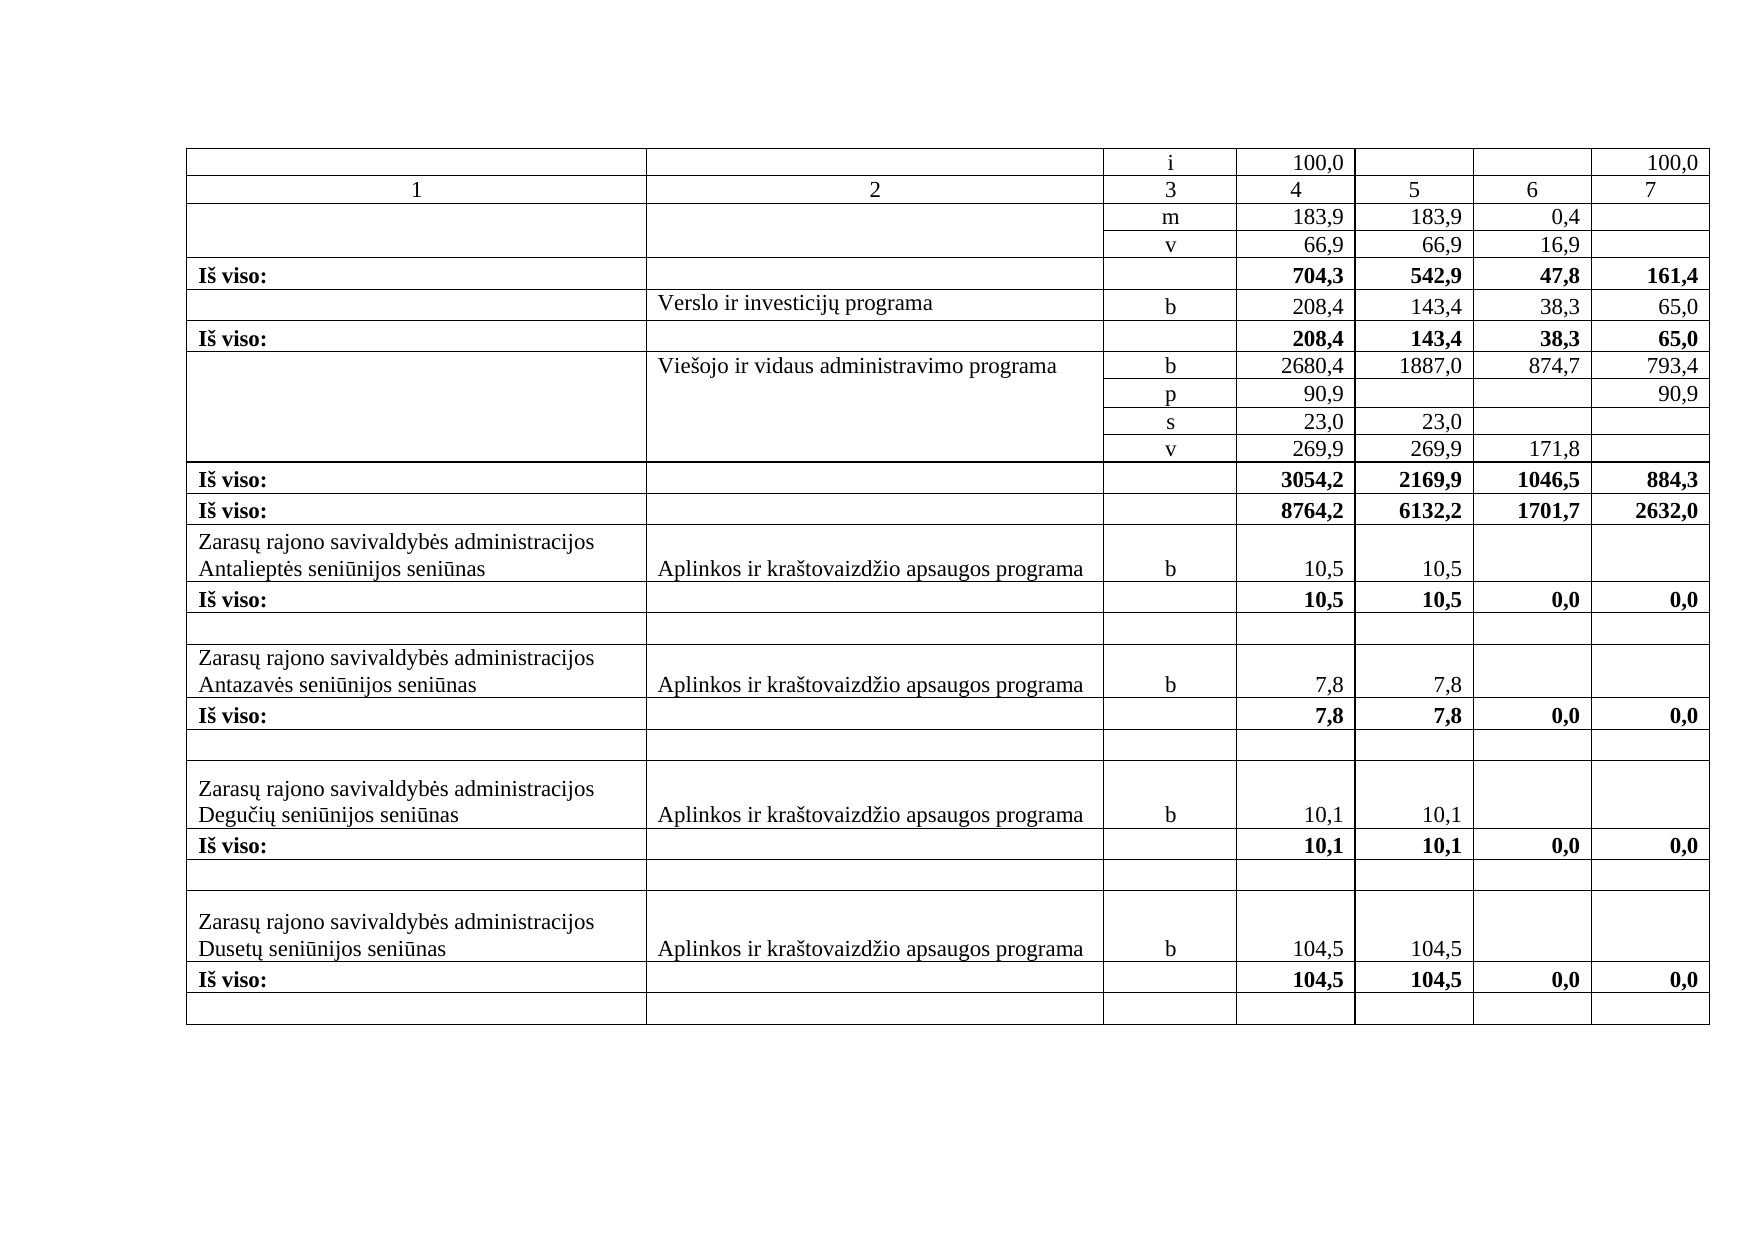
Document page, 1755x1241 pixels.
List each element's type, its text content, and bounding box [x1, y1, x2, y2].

table_cell 704,3 [1237, 258, 1354, 288]
table_cell [1592, 761, 1709, 827]
table_cell v [1104, 231, 1236, 257]
table_cell [1739, 203, 1754, 230]
table_cell [647, 204, 1103, 257]
table_cell 269,9 [1237, 435, 1354, 461]
table_cell [647, 829, 1103, 859]
table_cell 1 [187, 176, 646, 202]
table_cell [1592, 204, 1709, 230]
table_cell [1739, 890, 1754, 961]
table_cell [647, 993, 1103, 1023]
table_cell [1237, 993, 1354, 1023]
table_cell [1356, 993, 1473, 1023]
table_cell [1592, 730, 1709, 760]
table_cell [1474, 730, 1591, 760]
table_cell 183,9 [1237, 204, 1354, 230]
table_cell s [1104, 408, 1236, 434]
table_cell 208,4 [1237, 290, 1354, 320]
table_cell 143,4 [1356, 321, 1473, 351]
table_cell 10,1 [1356, 761, 1473, 827]
table_cell [1592, 993, 1709, 1023]
table_cell [1710, 434, 1739, 461]
table_cell 10,5 [1356, 525, 1473, 581]
table_cell Zarasų rajono savivaldybės administracijos Dusetų seniūnijos seniūnas [187, 891, 646, 961]
table_cell [1710, 320, 1739, 351]
table_cell 1701,7 [1474, 494, 1591, 524]
table_cell v [1104, 435, 1236, 461]
table_cell [1104, 321, 1236, 351]
table_cell 171,8 [1474, 435, 1591, 461]
table_cell Viešojo ir vidaus administravimo programa [647, 352, 1103, 461]
table_cell 874,7 [1474, 352, 1591, 378]
table_cell [1104, 730, 1236, 760]
table_cell [1104, 962, 1236, 992]
table_cell [1710, 257, 1739, 288]
table_cell 0,4 [1474, 204, 1591, 230]
table_cell Iš viso: [187, 321, 646, 351]
table_cell [187, 860, 646, 890]
table_cell [647, 258, 1103, 288]
table_cell Iš viso: [187, 258, 646, 288]
table_cell b [1104, 761, 1236, 827]
table_cell 2169,9 [1356, 463, 1473, 493]
table_cell [1104, 494, 1236, 524]
table_cell [1592, 891, 1709, 961]
table_cell 0,0 [1592, 829, 1709, 859]
table_cell [1710, 992, 1739, 1023]
table_cell 3054,2 [1237, 463, 1354, 493]
table_cell 161,4 [1592, 258, 1709, 288]
table_cell 66,9 [1356, 231, 1473, 257]
table_cell [1356, 613, 1473, 643]
table_cell Iš viso: [187, 494, 646, 524]
table_cell [1710, 289, 1739, 320]
table_cell 2680,4 [1237, 352, 1354, 378]
table_cell [1474, 645, 1591, 697]
table_cell [1739, 461, 1754, 493]
table_cell 8764,2 [1237, 494, 1354, 524]
table_cell [1474, 379, 1591, 407]
table_cell [1356, 730, 1473, 760]
table_cell 10,5 [1356, 582, 1473, 612]
table_cell 38,3 [1474, 290, 1591, 320]
table_cell [1710, 828, 1739, 859]
table_cell [1739, 434, 1754, 461]
table_cell [1739, 351, 1754, 378]
table_cell [1592, 435, 1709, 461]
table_cell [187, 730, 646, 760]
table_cell [1710, 378, 1739, 407]
table_cell [1104, 993, 1236, 1023]
table_cell 6132,2 [1356, 494, 1473, 524]
table_cell 4 [1237, 176, 1354, 202]
table_cell 2 [647, 176, 1103, 202]
table_cell 143,4 [1356, 290, 1473, 320]
table_cell [1592, 231, 1709, 257]
table_cell 90,9 [1237, 379, 1354, 407]
table_cell 90,9 [1592, 379, 1709, 407]
table_cell [1104, 613, 1236, 643]
table_cell [647, 860, 1103, 890]
table_cell 10,5 [1237, 525, 1354, 581]
table_cell [1104, 582, 1236, 612]
table_cell b [1104, 352, 1236, 378]
table_cell 104,5 [1356, 962, 1473, 992]
table_cell [1710, 175, 1739, 202]
table_cell Aplinkos ir kraštovaizdžio apsaugos programa [647, 891, 1103, 961]
table_cell 1887,0 [1356, 352, 1473, 378]
table_cell [647, 321, 1103, 351]
table_cell 38,3 [1474, 321, 1591, 351]
table_cell [1710, 407, 1739, 434]
table_cell 7,8 [1237, 645, 1354, 697]
table_cell b [1104, 891, 1236, 961]
table_cell 793,4 [1592, 352, 1709, 378]
table_cell 7 [1592, 176, 1709, 202]
table_cell Iš viso: [187, 698, 646, 728]
table_cell 0,0 [1592, 962, 1709, 992]
table_cell [1710, 890, 1739, 961]
table_cell 1046,5 [1474, 463, 1591, 493]
table_cell [1739, 581, 1754, 612]
table_cell 7,8 [1237, 698, 1354, 728]
table_cell 100,0 [1592, 149, 1709, 175]
table_cell [1710, 524, 1739, 581]
table_cell [1592, 408, 1709, 434]
table_cell [1356, 149, 1473, 175]
table_cell 884,3 [1592, 463, 1709, 493]
table_cell 66,9 [1237, 231, 1354, 257]
table_cell [187, 149, 646, 175]
table_cell [1104, 463, 1236, 493]
table_cell 104,5 [1237, 891, 1354, 961]
table_cell [1739, 175, 1754, 202]
table_cell 100,0 [1237, 149, 1354, 175]
table_cell [647, 582, 1103, 612]
table_cell 47,8 [1474, 258, 1591, 288]
table_cell 104,5 [1237, 962, 1354, 992]
table_cell [1739, 493, 1754, 524]
table_cell [1474, 613, 1591, 643]
table_cell Iš viso: [187, 829, 646, 859]
table_cell [1104, 860, 1236, 890]
table_cell [1356, 860, 1473, 890]
table_cell [647, 149, 1103, 175]
table_cell [1739, 524, 1754, 581]
table_cell [1710, 581, 1739, 612]
table_cell 23,0 [1356, 408, 1473, 434]
table_cell 0,0 [1592, 698, 1709, 728]
table_cell [1739, 257, 1754, 288]
table_cell [1104, 698, 1236, 728]
table_cell 65,0 [1592, 290, 1709, 320]
table_cell [1237, 860, 1354, 890]
table_cell 3 [1104, 176, 1236, 202]
table_cell 23,0 [1237, 408, 1354, 434]
table_cell [1739, 148, 1754, 175]
table_cell [1474, 761, 1591, 827]
table_cell 0,0 [1474, 962, 1591, 992]
table_cell 7,8 [1356, 645, 1473, 697]
table_cell [647, 730, 1103, 760]
table_cell [1710, 461, 1739, 493]
table_cell 0,0 [1474, 698, 1591, 728]
table_cell [1710, 148, 1739, 175]
table_cell [1474, 860, 1591, 890]
table_cell b [1104, 525, 1236, 581]
table_cell [647, 494, 1103, 524]
table_cell [1710, 612, 1739, 643]
table_cell Aplinkos ir kraštovaizdžio apsaugos programa [647, 645, 1103, 697]
table_cell [1739, 320, 1754, 351]
table_cell Zarasų rajono savivaldybės administracijos Antazavės seniūnijos seniūnas [187, 645, 646, 697]
table_cell [187, 993, 646, 1023]
table_cell [1104, 258, 1236, 288]
table_cell 7,8 [1356, 698, 1473, 728]
table_cell [1474, 408, 1591, 434]
table_cell Zarasų rajono savivaldybės administracijos Antalieptės seniūnijos seniūnas [187, 525, 646, 581]
table_cell [1710, 697, 1739, 728]
table_cell [1474, 525, 1591, 581]
table_cell Aplinkos ir kraštovaizdžio apsaugos programa [647, 761, 1103, 827]
table_cell [1592, 613, 1709, 643]
table_cell [1739, 961, 1754, 992]
table_cell [1104, 829, 1236, 859]
table_cell [647, 698, 1103, 728]
table_cell 10,1 [1237, 761, 1354, 827]
table_cell [1356, 379, 1473, 407]
table_cell 0,0 [1474, 582, 1591, 612]
table_cell [1474, 891, 1591, 961]
table_cell [1710, 493, 1739, 524]
table_cell i [1104, 149, 1236, 175]
table_cell [1739, 407, 1754, 434]
table_cell [187, 204, 646, 257]
table_cell b [1104, 645, 1236, 697]
table_cell [647, 613, 1103, 643]
table_cell [1739, 760, 1754, 827]
table_cell [187, 613, 646, 643]
table_cell Verslo ir investicijų programa [647, 290, 1103, 320]
table_cell [1474, 149, 1591, 175]
table_cell [1592, 525, 1709, 581]
table_cell 0,0 [1592, 582, 1709, 612]
table_cell 183,9 [1356, 204, 1473, 230]
table_cell Aplinkos ir kraštovaizdžio apsaugos programa [647, 525, 1103, 581]
table_cell 104,5 [1356, 891, 1473, 961]
table_cell 10,5 [1237, 582, 1354, 612]
table_cell [1739, 378, 1754, 407]
table_cell [1739, 289, 1754, 320]
table_cell [1739, 992, 1754, 1023]
table_cell [1710, 859, 1739, 890]
table_cell 208,4 [1237, 321, 1354, 351]
table_cell [1739, 828, 1754, 859]
table_cell [1739, 230, 1754, 257]
table_cell [1237, 730, 1354, 760]
table_cell Zarasų rajono savivaldybės administracijos Degučių seniūnijos seniūnas [187, 761, 646, 827]
table_cell [1592, 860, 1709, 890]
table_cell Iš viso: [187, 463, 646, 493]
table_cell [1710, 760, 1739, 827]
table_cell m [1104, 204, 1236, 230]
table_cell [187, 352, 646, 461]
table_cell [1739, 859, 1754, 890]
table_cell 542,9 [1356, 258, 1473, 288]
table_cell [1739, 644, 1754, 697]
table_cell 6 [1474, 176, 1591, 202]
table_cell [1710, 230, 1739, 257]
table_cell [1739, 612, 1754, 643]
table_cell 2632,0 [1592, 494, 1709, 524]
table_cell b [1104, 290, 1236, 320]
table_cell [1710, 644, 1739, 697]
table_cell [1710, 729, 1739, 760]
table_cell [1710, 961, 1739, 992]
table_cell [1237, 613, 1354, 643]
table_cell Iš viso: [187, 962, 646, 992]
table_cell [1592, 645, 1709, 697]
table_cell 65,0 [1592, 321, 1709, 351]
table_cell Iš viso: [187, 582, 646, 612]
table_cell [1710, 203, 1739, 230]
table_cell [187, 290, 646, 320]
table_cell 10,1 [1237, 829, 1354, 859]
table_cell 269,9 [1356, 435, 1473, 461]
table_cell [647, 463, 1103, 493]
table_cell 16,9 [1474, 231, 1591, 257]
table_cell 10,1 [1356, 829, 1473, 859]
table_cell [1739, 729, 1754, 760]
table_cell 5 [1356, 176, 1473, 202]
table_cell [1739, 697, 1754, 728]
table_cell 0,0 [1474, 829, 1591, 859]
table_cell [1710, 351, 1739, 378]
table_cell [647, 962, 1103, 992]
table_cell [1474, 993, 1591, 1023]
table_cell p [1104, 379, 1236, 407]
